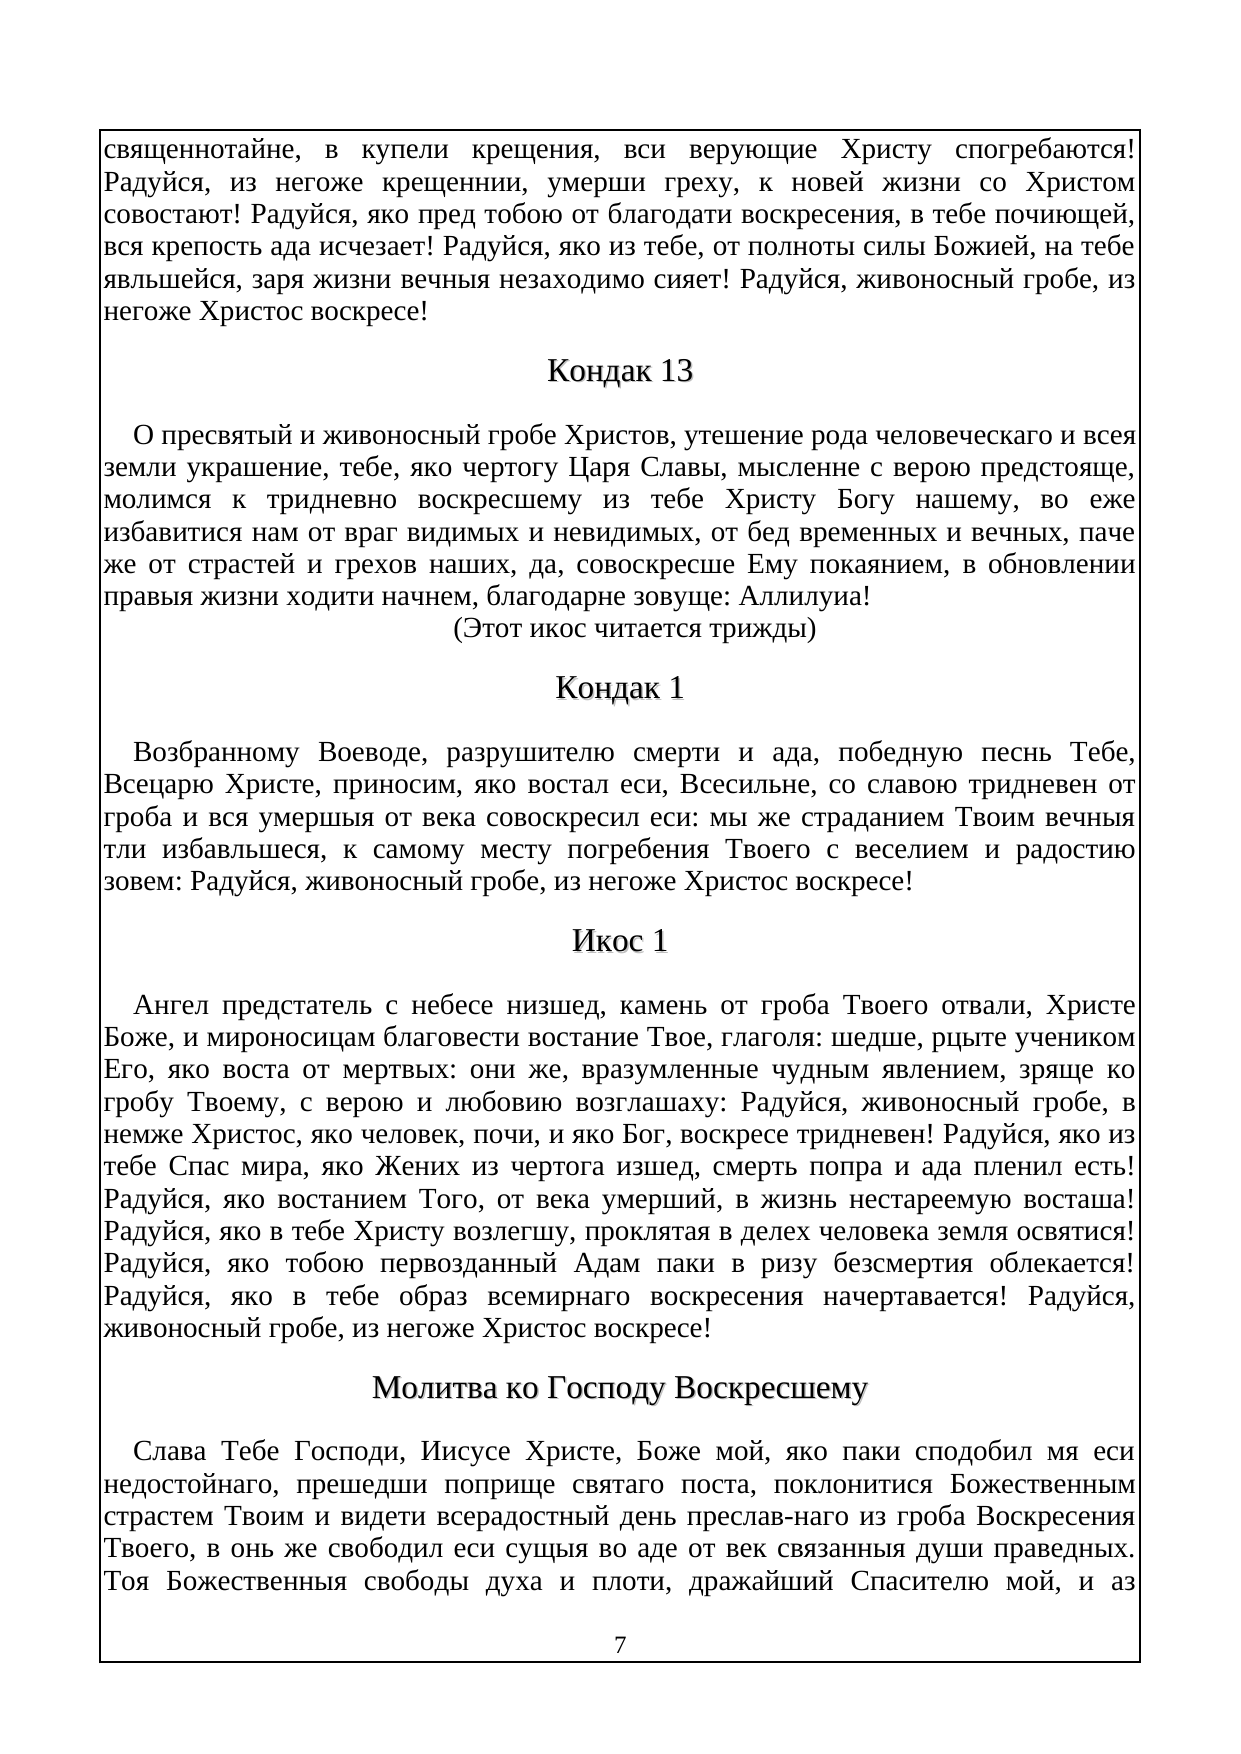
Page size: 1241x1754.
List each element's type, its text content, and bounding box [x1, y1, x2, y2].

subtitle Икос 1 [103, 922, 1137, 959]
text Слава Тебе Господи, Иисусе Христе, Боже мой, яко паки сподобил мя еси недостойнаго, прешедши поприще святаго поста, поклонитися Божественным страстем Твоим и видети всерадостный день преслав-наго из гроба Воскресения Твоего, в онь же свободил еси сущыя во аде от век связанныя души праведных. Тоя Божественныя свободы духа и плоти, дражайший Спасителю мой, и аз [103, 1435, 1137, 1596]
text священнотайне, в купели крещения, вси верующие Христу спогребаются! Радуйся, из негоже крещеннии, умерши греху, к новей жизни со Христом совостают! Радуйся, яко пред тобою от благодати воскресения, в тебе почиющей, вся крепость ада исчезает! Радуйся, яко из тебе, от полноты силы Божией, на тебе явльшейся, заря жизни вечныя незаходимо сияет! Радуйся, живоносный гробе, из негоже Христос воскресе! [103, 133, 1137, 327]
text Ангел предстатель с небесе низшед, камень от гроба Твоего отвали, Христе Боже, и мироносицам благовести востание Твое, глаголя: шедше, рцыте учеником Его, яко воста от мертвых: они же, вразумленные чудным явлением, зряще ко гробу Твоему, с верою и любовию возглашаху: Радуйся, живоносный гробе, в немже Христос, яко человек, почи, и яко Бог, воскресе тридневен! Радуйся, яко из тебе Спас мира, яко Жених из чертога изшед, смерть попра и ада пленил есть! Радуйся, яко востанием Того, от века умерший, в жизнь нестареемую восташа! Радуйся, яко в тебе Христу возлегшу, проклятая в делех человека земля освятися! Радуйся, яко тобою первозданный Адам паки в ризу безсмертия облекается! Радуйся, яко в тебе образ всемирнаго воскресения начертавается! Радуйся, живоносный гробе, из негоже Христос воскресе! [103, 988, 1137, 1343]
text (Этот икос читается трижды) [103, 612, 1137, 644]
subtitle Кондак 13 [103, 352, 1137, 388]
text Возбранному Воеводе, разрушителю смерти и ада, победную песнь Тебе, Всецарю Христе, приносим, яко востал еси, Всесильне, со славою тридневен от гроба и вся умершыя от века совоскресил еси: мы же страданием Твоим вечныя тли избавльшеся, к самому месту погребения Твоего с веселием и радостию зовем: Радуйся, живоносный гробе, из негоже Христос воскресе! [103, 735, 1137, 897]
text О пресвятый и живоносный гробе Христов, утешение рода человеческаго и всея земли украшение, тебе, яко чертогу Царя Славы, мысленне с верою предстояще, молимся к тридневно воскресшему из тебе Христу Богу нашему, во еже избавитися нам от враг видимых и невидимых, от бед временных и вечных, паче же от страстей и грехов наших, да, совоскресше Ему покаянием, в обновлении правыя жизни ходити начнем, благодарне зовуще: Аллилуиа! [103, 418, 1137, 612]
subtitle Кондак 1 [103, 669, 1137, 706]
subtitle Молитва ко Господу Воскресшему [103, 1368, 1137, 1405]
